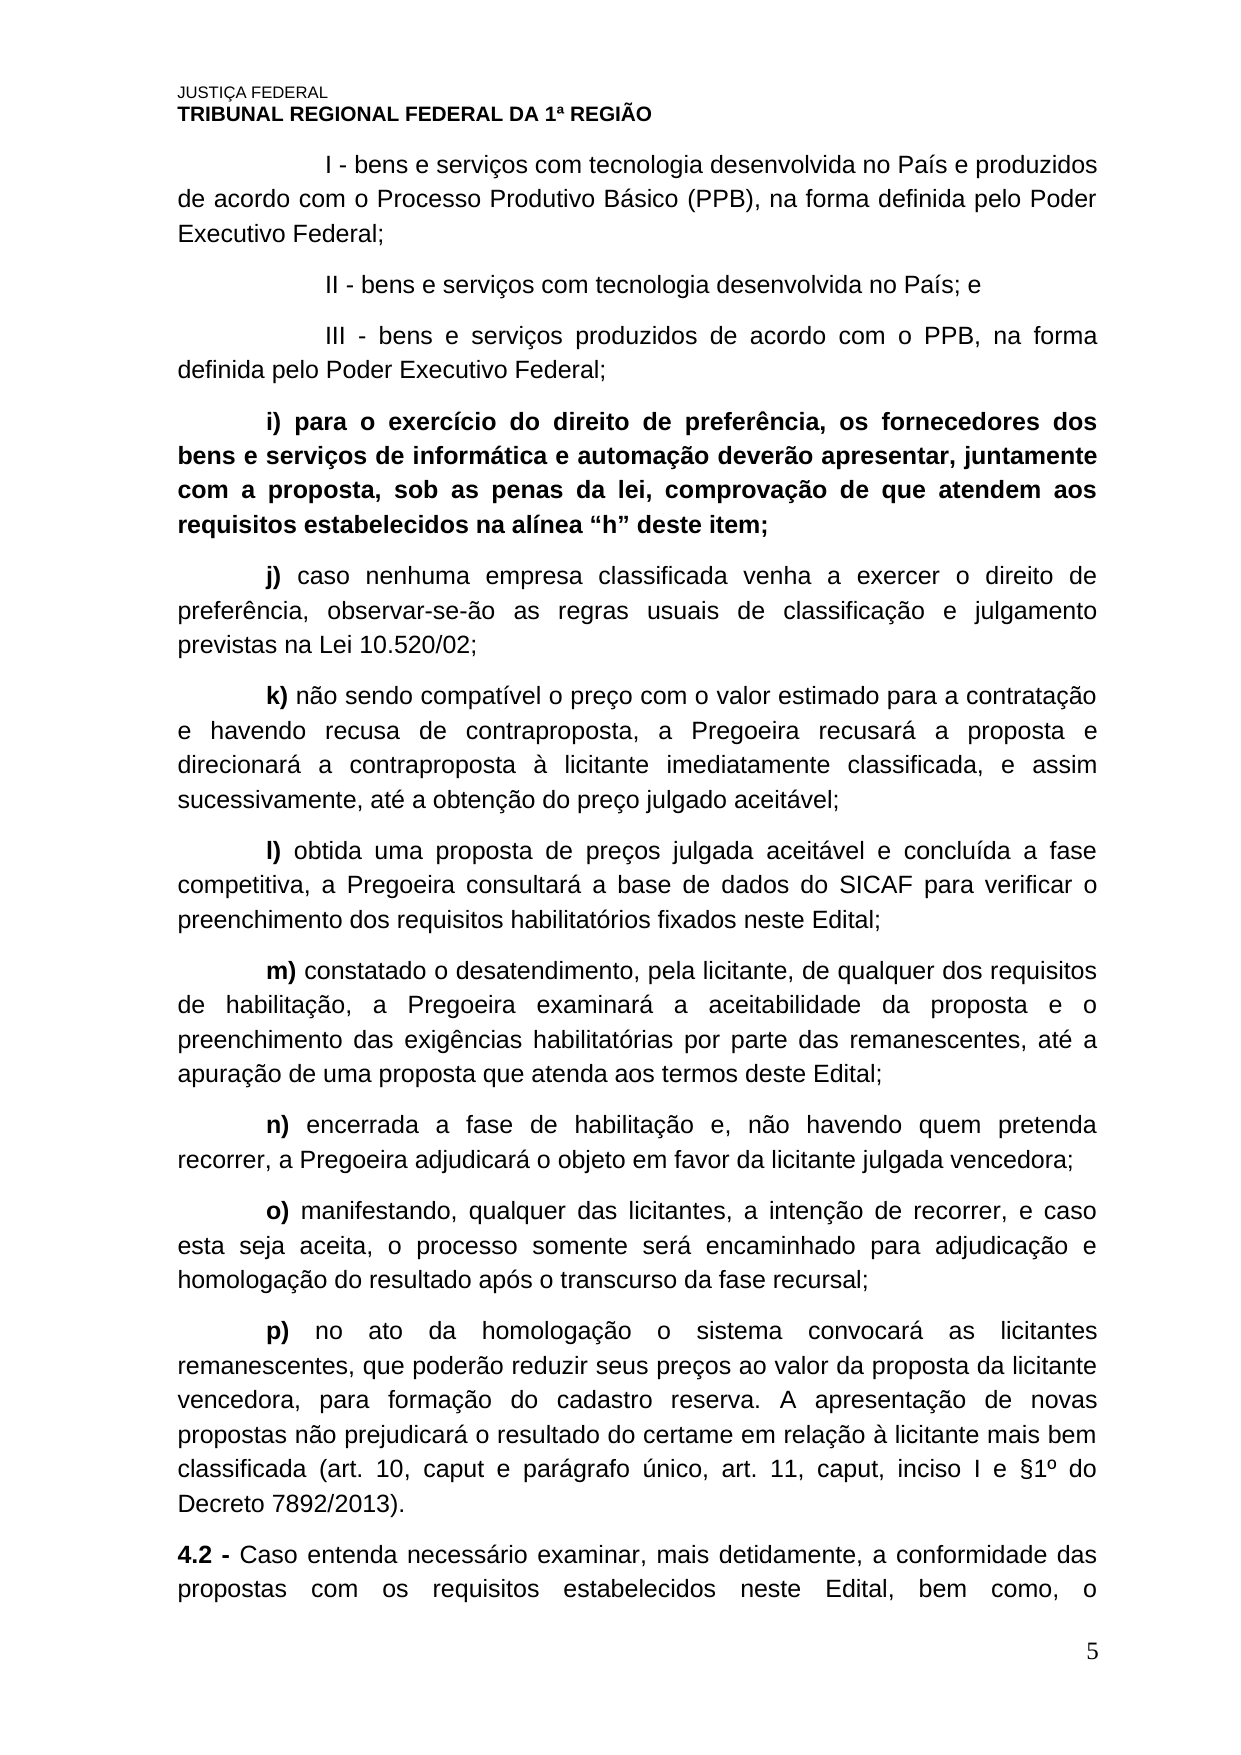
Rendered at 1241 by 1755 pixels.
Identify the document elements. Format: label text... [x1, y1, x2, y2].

text II - bens e serviços com tecnologia desenvolvida no País; e [177, 270, 1098, 298]
list m) constatado o desatendimento, pela licitante, de qualquer dos requisitos de habilitação, a Pregoeira examinará a aceitabilidade da proposta e o preenchimento das exigências habilitatórias por parte das remanescentes, até a apuração de uma proposta que atenda aos termos deste Edital; [985, 956, 1098, 1088]
text i) para o exercício do direito de preferência, os fornecedores dos bens e serviços de informática e automação deverão apresentar, juntamente com a proposta, sob as penas da lei, comprovação de que atendem aos requisitos estabelecidos na alínea “h” deste item; [177, 407, 1098, 539]
text III - bens e serviços produzidos de acordo com o PPB, na forma definida pelo Poder Executivo Federal; [177, 321, 1098, 384]
text l) obtida uma proposta de preços julgada aceitável e concluída a fase competitiva, a Pregoeira consultará a base de dados do SICAF para verificar o preenchimento dos requisitos habilitatórios fixados neste Edital; [177, 836, 308, 933]
list p) no ato da homologação o sistema convocará as licitantes remanescentes, que poderão reduzir seus preços ao valor da proposta da licitante vencedora, para formação do cadastro reserva. A apresentação de novas propostas não prejudicará o resultado do certame em relação à licitante mais bem classificada (art. 10, caput e parágrafo único, art. 11, caput, inciso I e §1º do Decreto 7892/2013). [177, 1316, 1098, 1517]
list o) manifestando, qualquer das licitantes, a intenção de recorrer, e caso esta seja aceita, o processo somente será encaminhado para adjudicação e homologação do resultado após o transcurso da fase recursal; [177, 1196, 308, 1294]
list 4.2 - Caso entenda necessário examinar, mais detidamente, a conformidade das propostas com os requisitos estabelecidos neste Edital, bem como, o [177, 1540, 1098, 1603]
list m) constatado o desatendimento, pela licitante, de qualquer dos requisitos de habilitação, a Pregoeira examinará a aceitabilidade da proposta e o preenchimento das exigências habilitatórias por parte das remanescentes, até a apuração de uma proposta que atenda aos termos deste Edital; [177, 956, 308, 1088]
list o) manifestando, qualquer das licitantes, a intenção de recorrer, e caso esta seja aceita, o processo somente será encaminhado para adjudicação e homologação do resultado após o transcurso da fase recursal; [985, 1196, 1098, 1294]
text j) caso nenhuma empresa classificada venha a exercer o direito de preferência, observar-se-ão as regras usuais de classificação e julgamento previstas na Lei 10.520/02; [177, 561, 1098, 659]
text k) não sendo compatível o preço com o valor estimado para a contratação e havendo recusa de contraproposta, a Pregoeira recusará a proposta e direcionará a contraproposta à licitante imediatamente classificada, e assim sucessivamente, até a obtenção do preço julgado aceitável; [985, 681, 1098, 813]
text n) encerrada a fase de habilitação e, não havendo quem pretenda recorrer, a Pregoeira adjudicará o objeto em favor da licitante julgada vencedora; [985, 1111, 1098, 1174]
text I - bens e serviços com tecnologia desenvolvida no País e produzidos de acordo com o Processo Produtivo Básico (PPB), na forma definida pelo Poder Executivo Federal; [177, 150, 1098, 247]
text k) não sendo compatível o preço com o valor estimado para a contratação e havendo recusa de contraproposta, a Pregoeira recusará a proposta e direcionará a contraproposta à licitante imediatamente classificada, e assim sucessivamente, até a obtenção do preço julgado aceitável; [177, 681, 308, 813]
text l) obtida uma proposta de preços julgada aceitável e concluída a fase competitiva, a Pregoeira consultará a base de dados do SICAF para verificar o preenchimento dos requisitos habilitatórios fixados neste Edital; [985, 836, 1098, 933]
text n) encerrada a fase de habilitação e, não havendo quem pretenda recorrer, a Pregoeira adjudicará o objeto em favor da licitante julgada vencedora; [177, 1111, 308, 1174]
